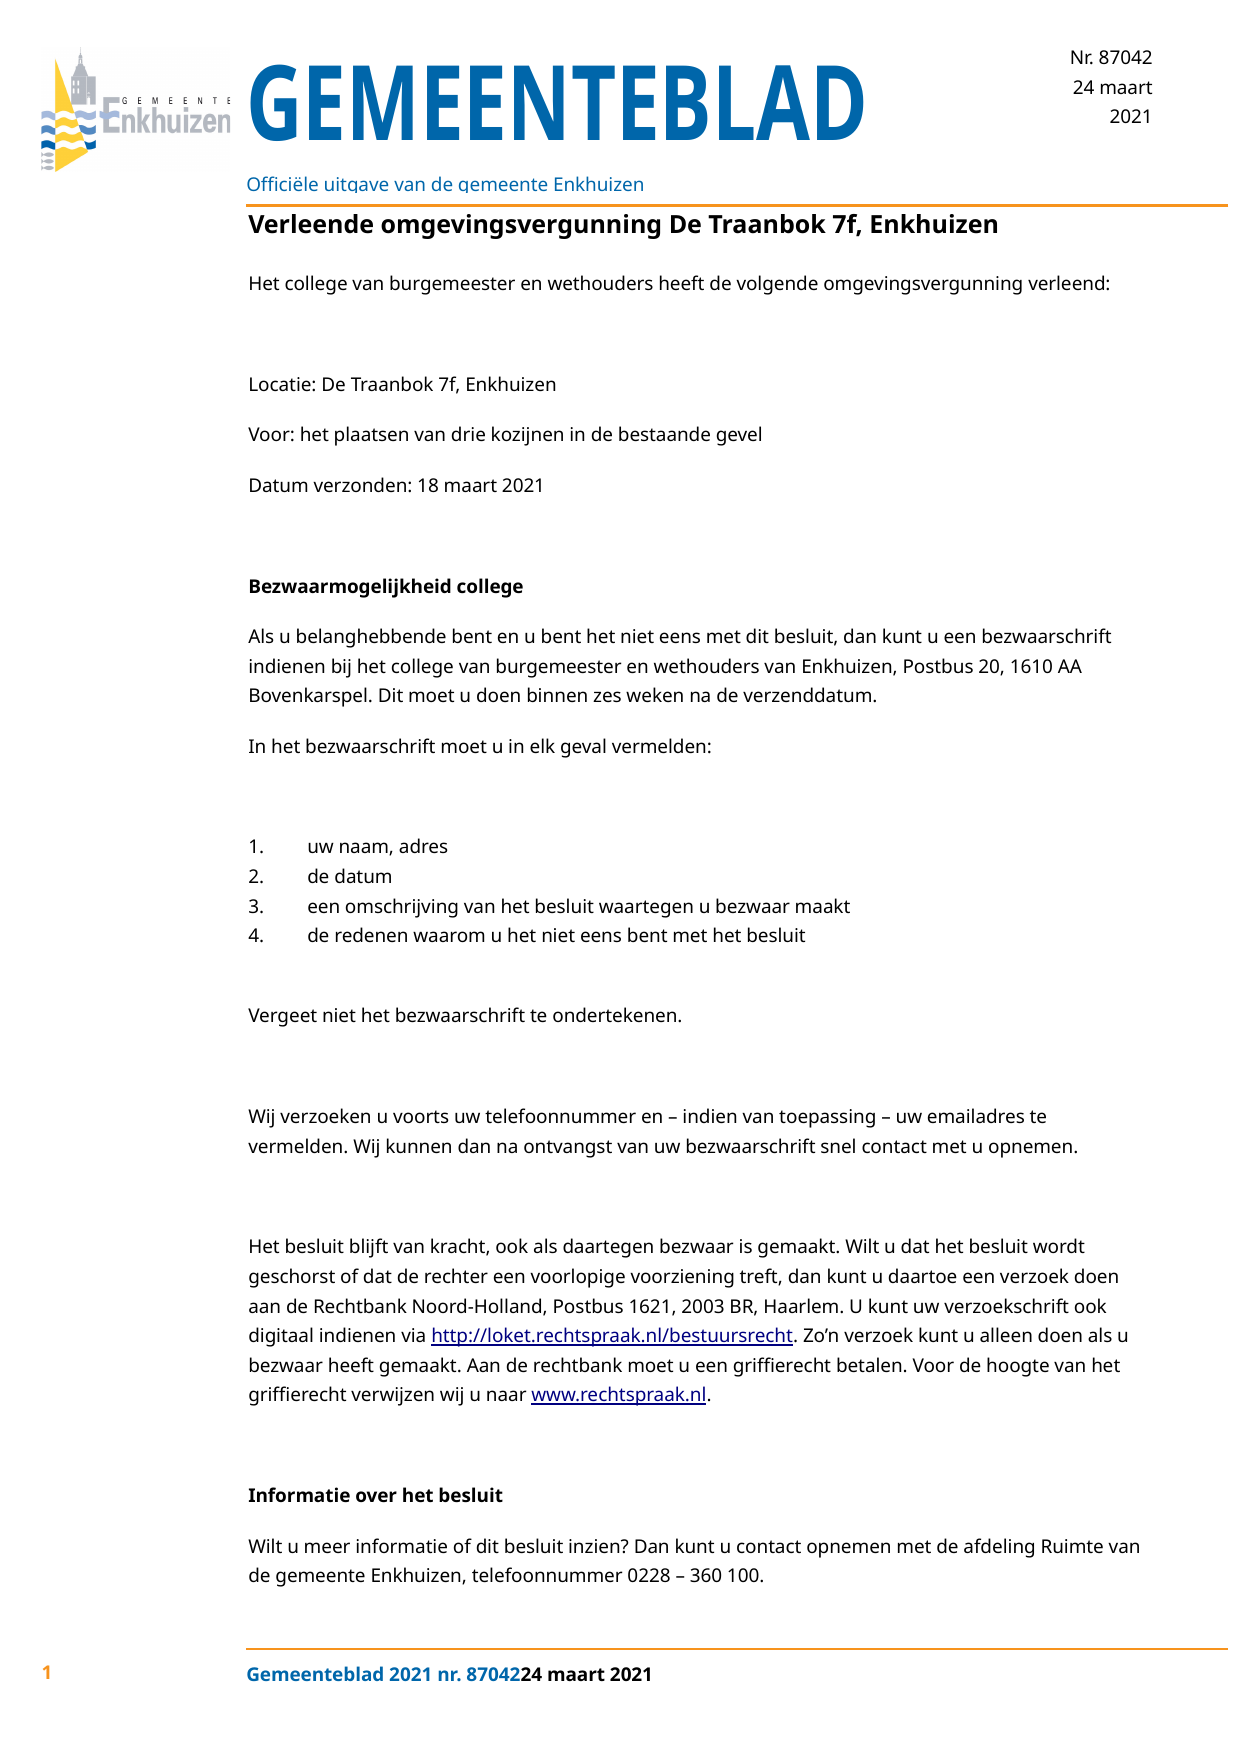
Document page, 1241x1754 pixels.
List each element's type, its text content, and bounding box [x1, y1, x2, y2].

text Wilt u meer informatie of dit besluit inzien? Dan kunt u contact opnemen met de afdeling Ruimte van de gemeente Enkhuizen, telefoonnummer 0228 – 360 100. [248, 1533, 1152, 1588]
picture [41, 47, 231, 172]
text Locatie: De Traanbok 7f, Enkhuizen [248, 371, 1152, 397]
text Informatie over het besluit [248, 1482, 1152, 1508]
list uw naam, adres [248, 834, 1152, 859]
list de datum [248, 863, 1152, 889]
list een omschrijving van het besluit waartegen u bezwaar maakt [248, 893, 1152, 918]
text Als u belanghebbende bent en u bent het niet eens met dit besluit, dan kunt u een bezwaarschrift indienen bij het college van burgemeester en wethouders van Enkhuizen, Postbus 20, 1610 AA Bovenkarspel. Dit moet u doen binnen zes weken na de verzenddatum. [248, 623, 1152, 708]
text Vergeet niet het bezwaarschrift te ondertekenen. [248, 1002, 1152, 1028]
list de redenen waarom u het niet eens bent met het besluit [248, 922, 1152, 948]
text Datum verzonden: 18 maart 2021 [248, 472, 1152, 498]
text Verleende omgevingsvergunning De Traanbok 7f, Enkhuizen [248, 207, 1152, 241]
text Voor: het plaatsen van drie kozijnen in de bestaande gevel [248, 422, 1152, 447]
text Het college van burgemeester en wethouders heeft de volgende omgevingsvergunning verleend: [248, 270, 1152, 296]
text Bezwaarmogelijkheid college [248, 573, 1152, 598]
text Het besluit blijft van kracht, ook als daartegen bezwaar is gemaakt. Wilt u dat het besluit wordt geschorst of dat de rechter een voorlopige voorziening treft, dan kunt u daartoe een verzoek doen aan de Rechtbank Noord-Holland, Postbus 1621, 2003 BR, Haarlem. U kunt uw verzoekschrift ook digitaal indienen via http://loket.rechtspraak.nl/bestuursrecht. Zo’n verzoek kunt u alleen doen als u bezwaar heeft gemaakt. Aan de rechtbank moet u een griffierecht betalen. Voor de hoogte van het griffierecht verwijzen wij u naar www.rechtspraak.nl. [248, 1234, 1152, 1407]
text Wij verzoeken u voorts uw telefoonnummer en – indien van toepassing – uw emailadres te vermelden. Wij kunnen dan na ontvangst van uw bezwaarschrift snel contact met u opnemen. [248, 1103, 1152, 1158]
text In het bezwaarschrift moet u in elk geval vermelden: [248, 733, 1152, 758]
